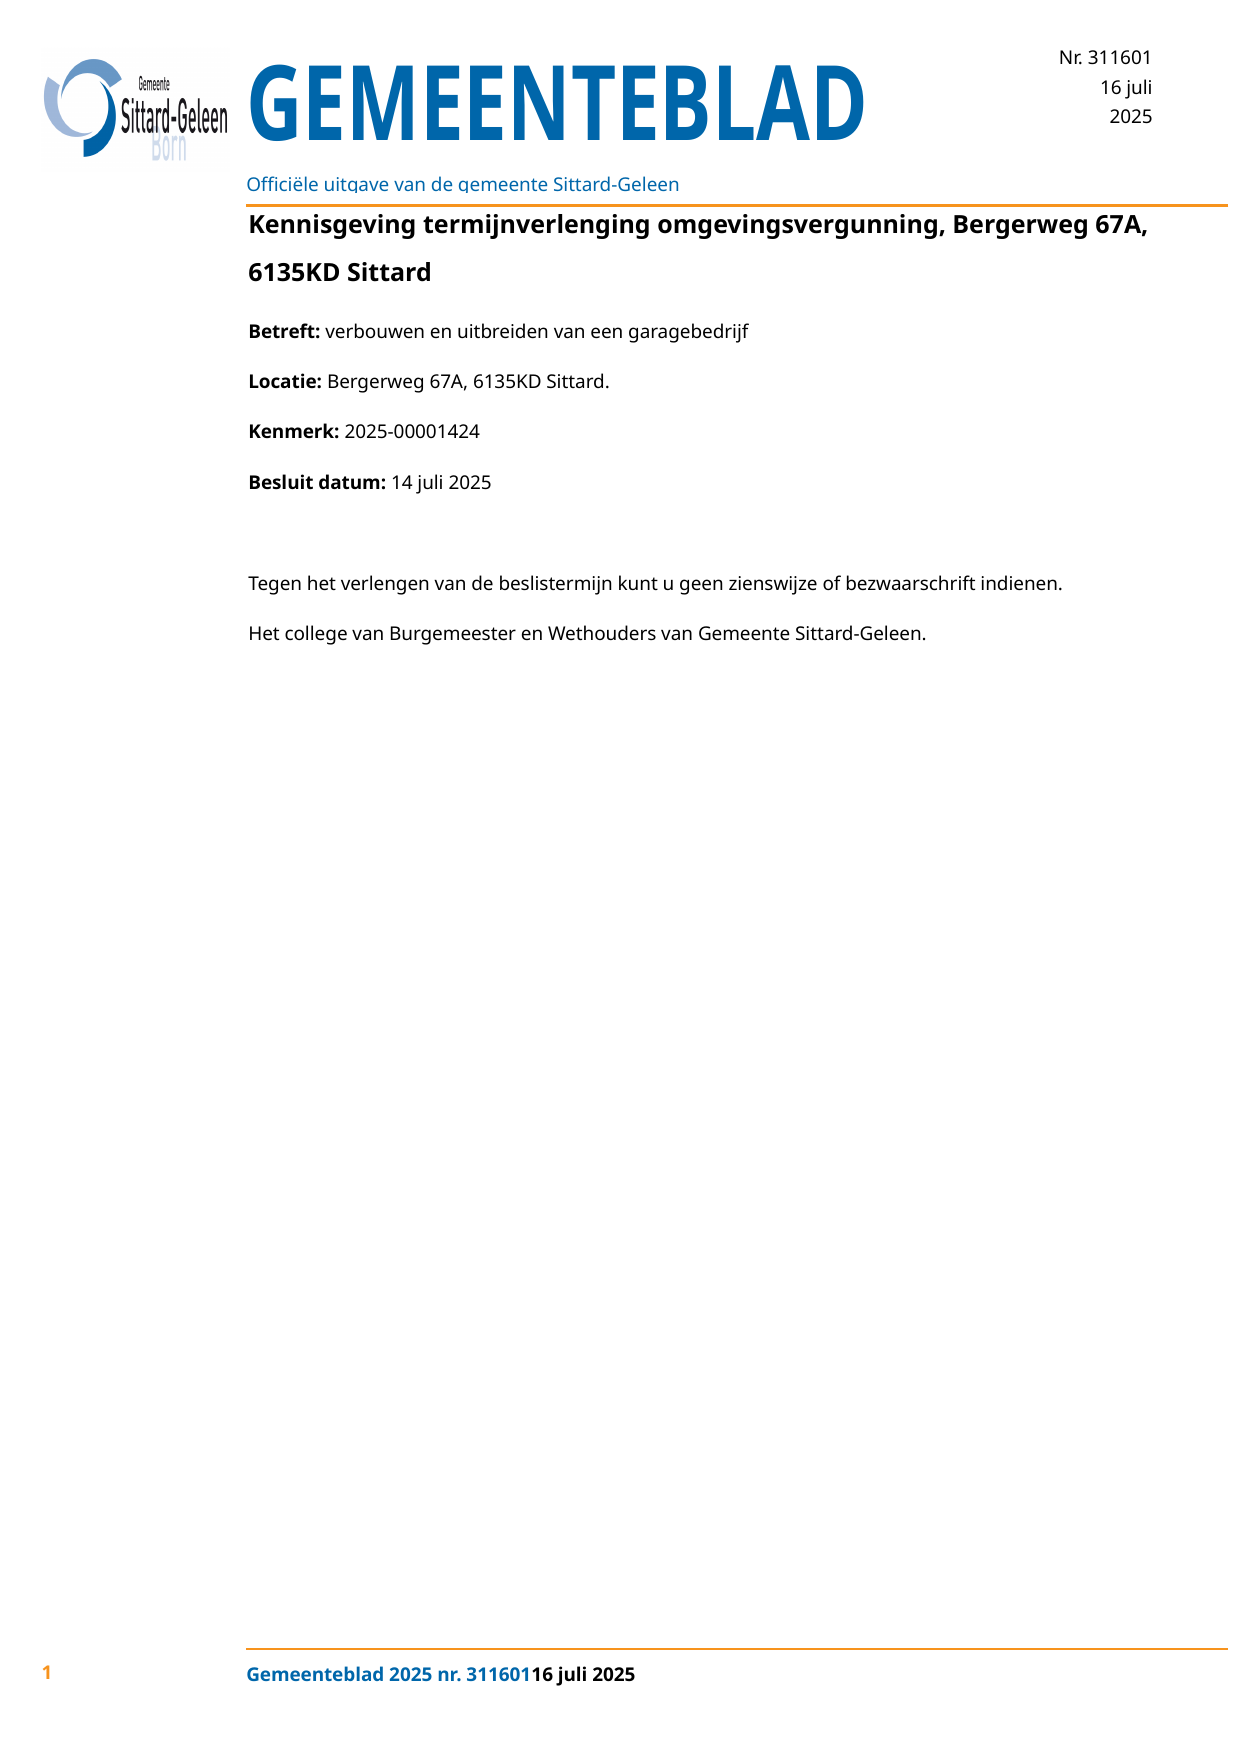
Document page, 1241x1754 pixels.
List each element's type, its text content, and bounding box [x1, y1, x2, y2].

text Tegen het verlengen van de beslistermijn kunt u geen zienswijze of bezwaarschrift indienen. [248, 570, 1152, 596]
text Kenmerk: 2025-00001424 [248, 419, 1152, 444]
text Kennisgeving termijnverlenging omgevingsvergunning, Bergerweg 67A, 6135KD Sittard [248, 207, 1152, 288]
text Betreft: verbouwen en uitbreiden van een garagebedrijf [248, 318, 1152, 344]
text Locatie: Bergerweg 67A, 6135KD Sittard. [248, 368, 1152, 394]
text Besluit datum: 14 juli 2025 [248, 469, 1152, 495]
text Het college van Burgemeester en Wethouders van Gemeente Sittard-Geleen. [248, 620, 1152, 646]
picture [41, 47, 231, 172]
